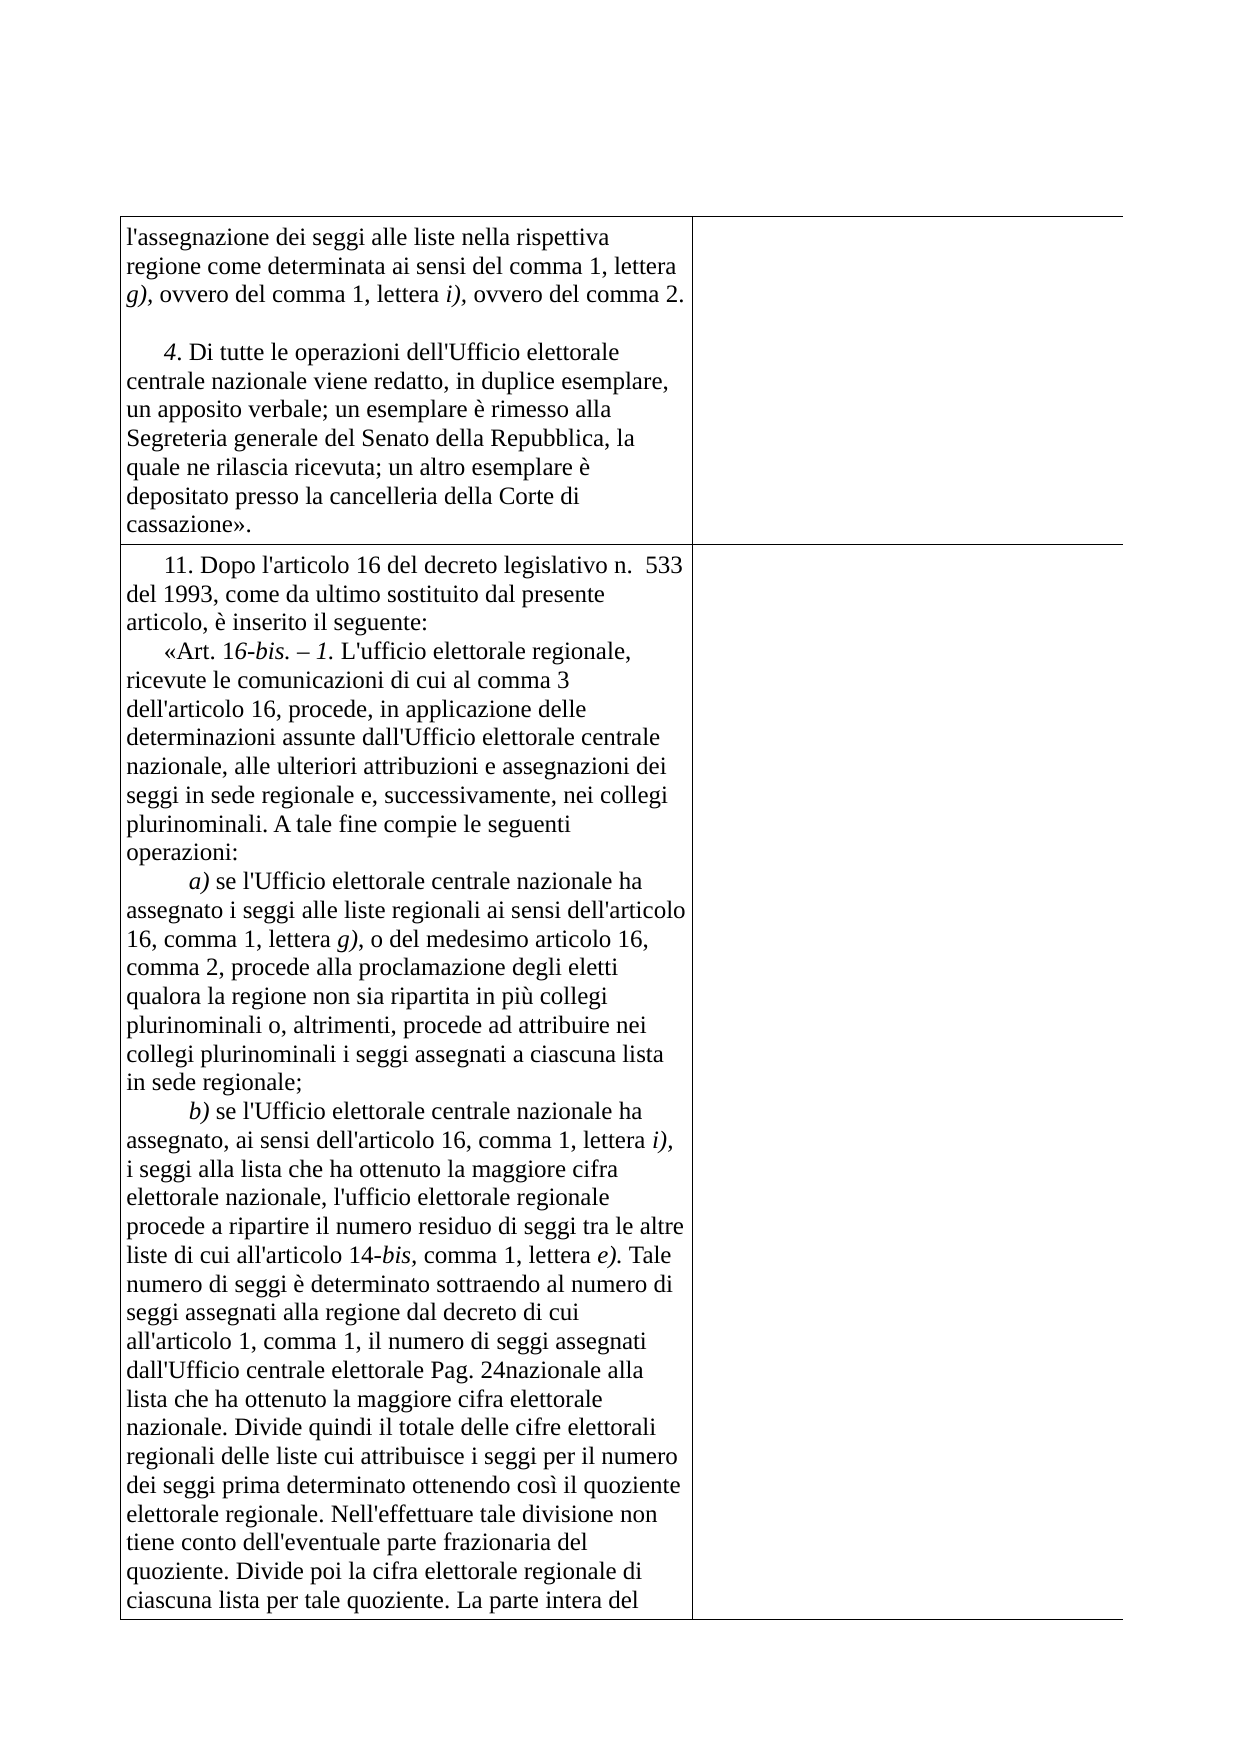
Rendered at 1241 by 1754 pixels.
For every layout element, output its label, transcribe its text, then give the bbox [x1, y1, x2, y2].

table_cell [693, 545, 1123, 1619]
table_cell l'assegnazione dei seggi alle liste nella rispettiva regione come determinata ai sensi del comma 1, lettera g), ovvero del comma 1, lettera i), ovvero del comma 2. 4. Di tutte le operazioni dell'Ufficio elettorale centrale nazionale viene redatto, in duplice esemplare, un apposito verbale; un esemplare è rimesso alla Segreteria generale del Senato della Repubblica, la quale ne rilascia ricevuta; un altro esemplare è depositato presso la cancelleria della Corte di cassazione». [121, 217, 692, 544]
table_cell [693, 217, 1123, 544]
table_cell 11. Dopo l'articolo 16 del decreto legislativo n. 533 del 1993, come da ultimo sostituito dal presente articolo, è inserito il seguente: «Art. 16-bis. – 1. L'ufficio elettorale regionale, ricevute le comunicazioni di cui al comma 3 dell'articolo 16, procede, in applicazione delle determinazioni assunte dall'Ufficio elettorale centrale nazionale, alle ulteriori attribuzioni e assegnazioni dei seggi in sede regionale e, successivamente, nei collegi plurinominali. A tale fine compie le seguenti operazioni: a) se l'Ufficio elettorale centrale nazionale ha assegnato i seggi alle liste regionali ai sensi dell'articolo 16, comma 1, lettera g), o del medesimo articolo 16, comma 2, procede alla proclamazione degli eletti qualora la regione non sia ripartita in più collegi plurinominali o, altrimenti, procede ad attribuire nei collegi plurinominali i seggi assegnati a ciascuna lista in sede regionale; b) se l'Ufficio elettorale centrale nazionale ha assegnato, ai sensi dell'articolo 16, comma 1, lettera i), i seggi alla lista che ha ottenuto la maggiore cifra elettorale nazionale, l'ufficio elettorale regionale procede a ripartire il numero residuo di seggi tra le altre liste di cui all'articolo 14-bis, comma 1, lettera e). Tale numero di seggi è determinato sottraendo al numero di seggi assegnati alla regione dal decreto di cui all'articolo 1, comma 1, il numero di seggi assegnati dall'Ufficio centrale elettorale Pag. 24nazionale alla lista che ha ottenuto la maggiore cifra elettorale nazionale. Divide quindi il totale delle cifre elettorali regionali delle liste cui attribuisce i seggi per il numero dei seggi prima determinato ottenendo così il quoziente elettorale regionale. Nell'effettuare tale divisione non tiene conto dell'eventuale parte frazionaria del quoziente. Divide poi la cifra elettorale regionale di ciascuna lista per tale quoziente. La parte intera del [121, 545, 692, 1619]
